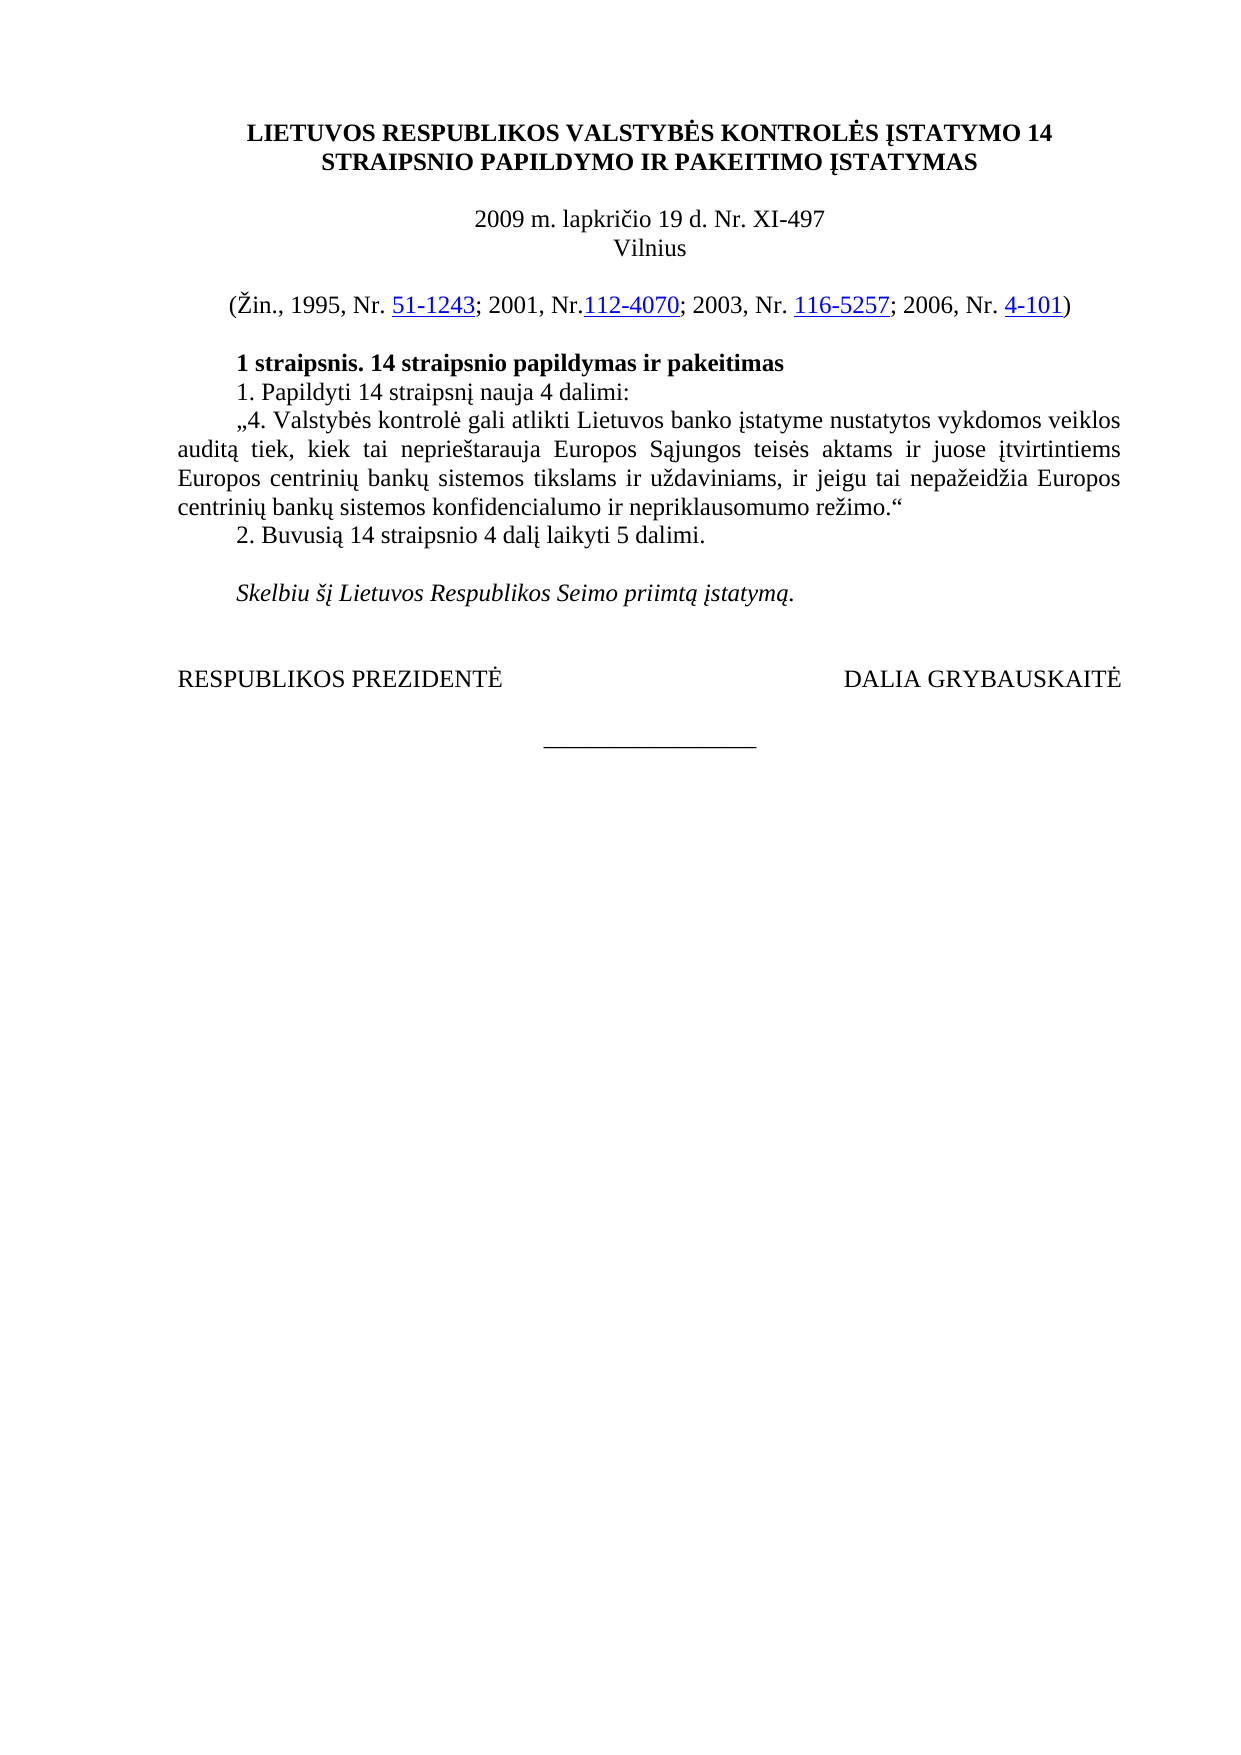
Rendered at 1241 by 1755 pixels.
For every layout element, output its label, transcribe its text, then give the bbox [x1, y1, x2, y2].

text 2009 m. lapkričio 19 d. Nr. XI-497 [177, 204, 1122, 233]
text _________________ [177, 722, 1122, 751]
text 2. Buvusią 14 straipsnio 4 dalį laikyti 5 dalimi. [177, 521, 1122, 549]
text Skelbiu šį Lietuvos Respublikos Seimo priimtą įstatymą. [177, 578, 1122, 607]
text LIETUVOS RESPUBLIKOS VALSTYBĖS KONTROLĖS ĮSTATYMO 14 STRAIPSNIO PAPILDYMO IR PAKEITIMO ĮSTATYMAS [177, 118, 1122, 176]
text 1. Papildyti 14 straipsnį nauja 4 dalimi: [177, 377, 1122, 406]
text „4. Valstybės kontrolė gali atlikti Lietuvos banko įstatyme nustatytos vykdomos veiklos auditą tiek, kiek tai neprieštarauja Europos Sąjungos teisės aktams ir juose įtvirtintiems Europos centrinių bankų sistemos tikslams ir uždaviniams, ir jeigu tai nepažeidžia Europos centrinių bankų sistemos konfidencialumo ir nepriklausomumo režimo.“ [177, 406, 1122, 521]
text RESPUBLIKOS PREZIDENTĖ DALIA GRYBAUSKAITĖ [177, 664, 1122, 693]
text (Žin., 1995, Nr. 51-1243; 2001, Nr.112-4070; 2003, Nr. 116-5257; 2006, Nr. 4-101) [177, 291, 1122, 319]
text Vilnius [177, 233, 1122, 262]
text 1 straipsnis. 14 straipsnio papildymas ir pakeitimas [177, 348, 1122, 377]
